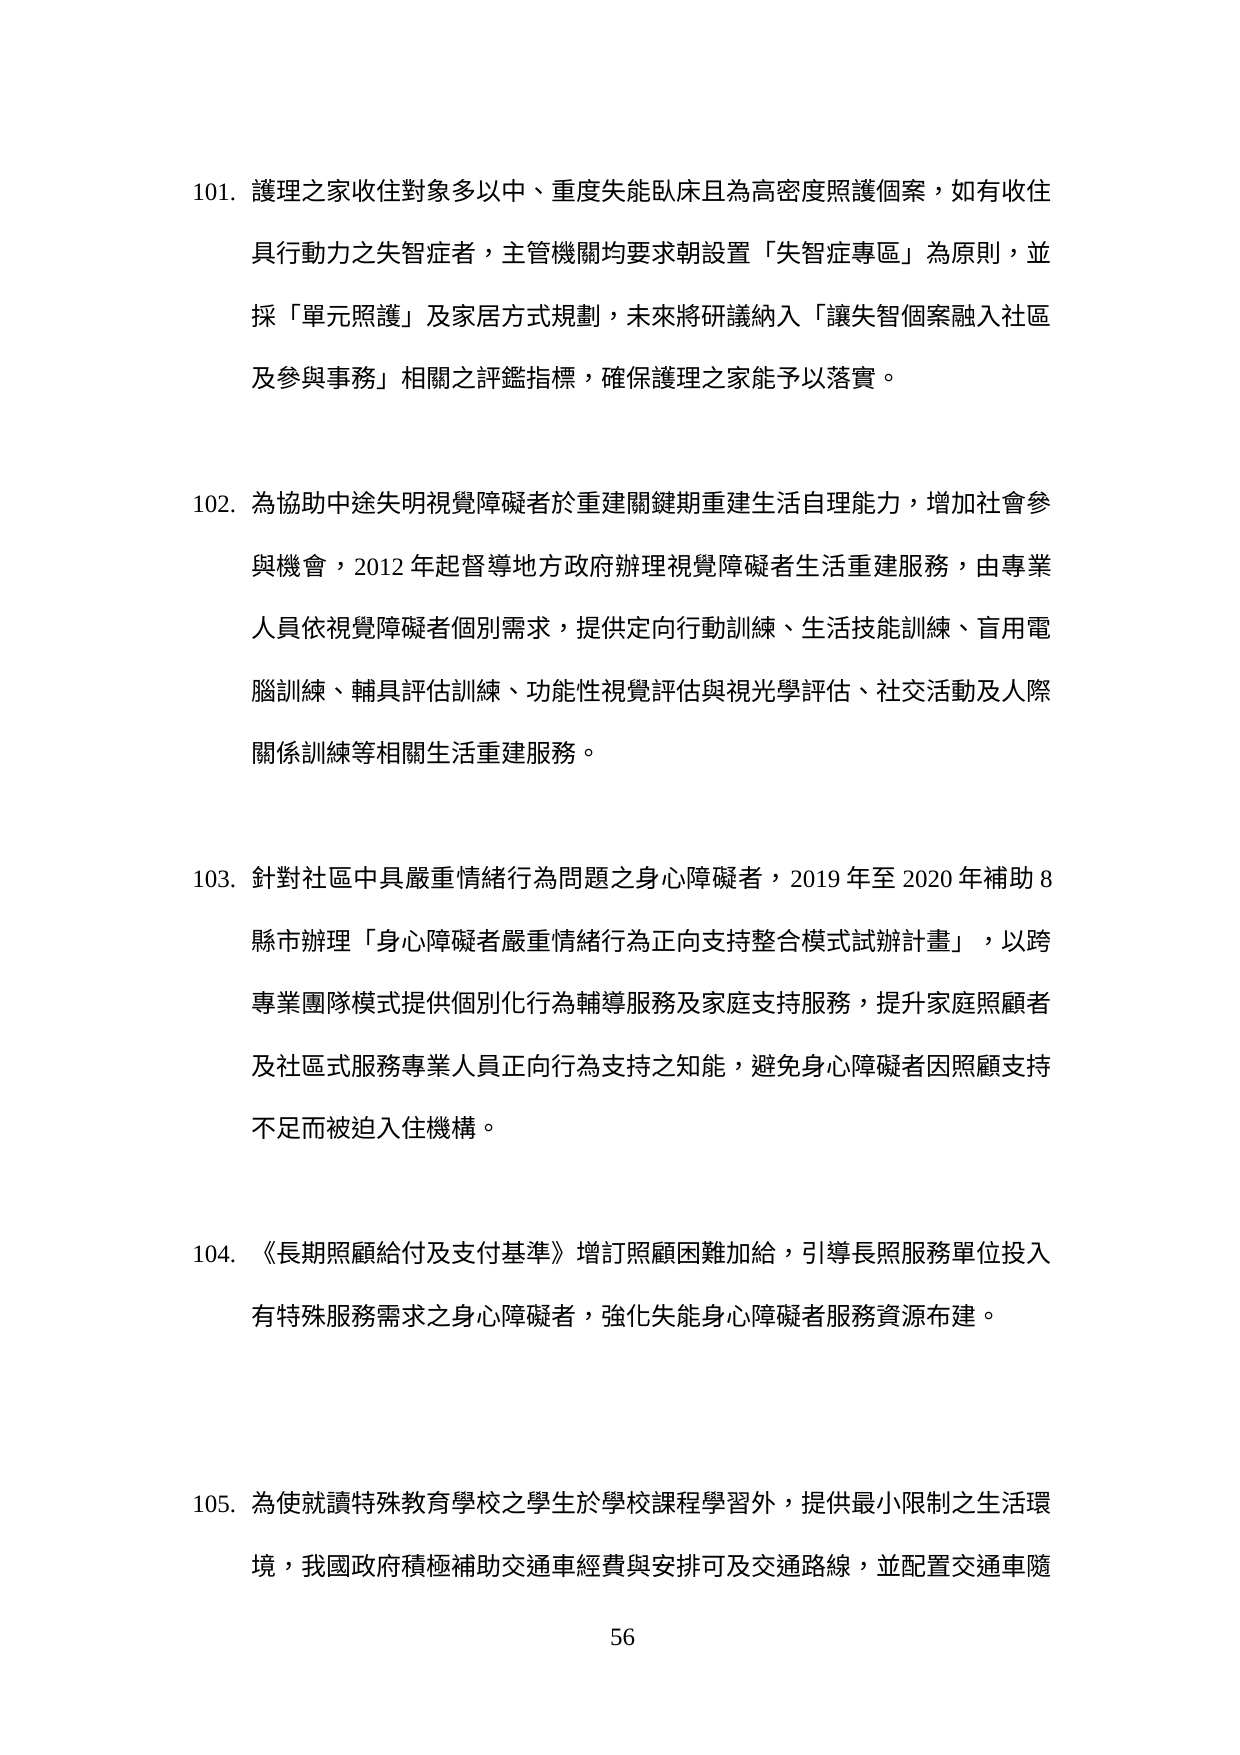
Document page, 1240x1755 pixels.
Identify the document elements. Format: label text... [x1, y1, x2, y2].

list 《長期照顧給付及支付基準》增訂照顧困難加給，引導長照服務單位投入有特殊服務需求之身心障礙者，強化失能身心障礙者服務資源布建。 [192, 1210, 1052, 1335]
list 護理之家收住對象多以中、重度失能臥床且為高密度照護個案，如有收住具行動力之失智症者，主管機關均要求朝設置「失智症專區」為原則，並採「單元照護」及家居方式規劃，未來將研議納入「讓失智個案融入社區及參與事務」相關之評鑑指標，確保護理之家能予以落實。 [192, 148, 1052, 398]
list 為協助中途失明視覺障礙者於重建關鍵期重建生活自理能力，增加社會參與機會，2012年起督導地方政府辦理視覺障礙者生活重建服務，由專業人員依視覺障礙者個別需求，提供定向行動訓練、生活技能訓練、盲用電腦訓練、輔具評估訓練、功能性視覺評估與視光學評估、社交活動及人際關係訓練等相關生活重建服務。 [192, 460, 1052, 773]
list 針對社區中具嚴重情緒行為問題之身心障礙者，2019年至2020年補助8縣市辦理「身心障礙者嚴重情緒行為正向支持整合模式試辦計畫」，以跨專業團隊模式提供個別化行為輔導服務及家庭支持服務，提升家庭照顧者及社區式服務專業人員正向行為支持之知能，避免身心障礙者因照顧支持不足而被迫入住機構。 [192, 835, 1052, 1148]
list 為使就讀特殊教育學校之學生於學校課程學習外，提供最小限制之生活環境，我國政府積極補助交通車經費與安排可及交通路線，並配置交通車隨 [192, 1460, 1052, 1585]
